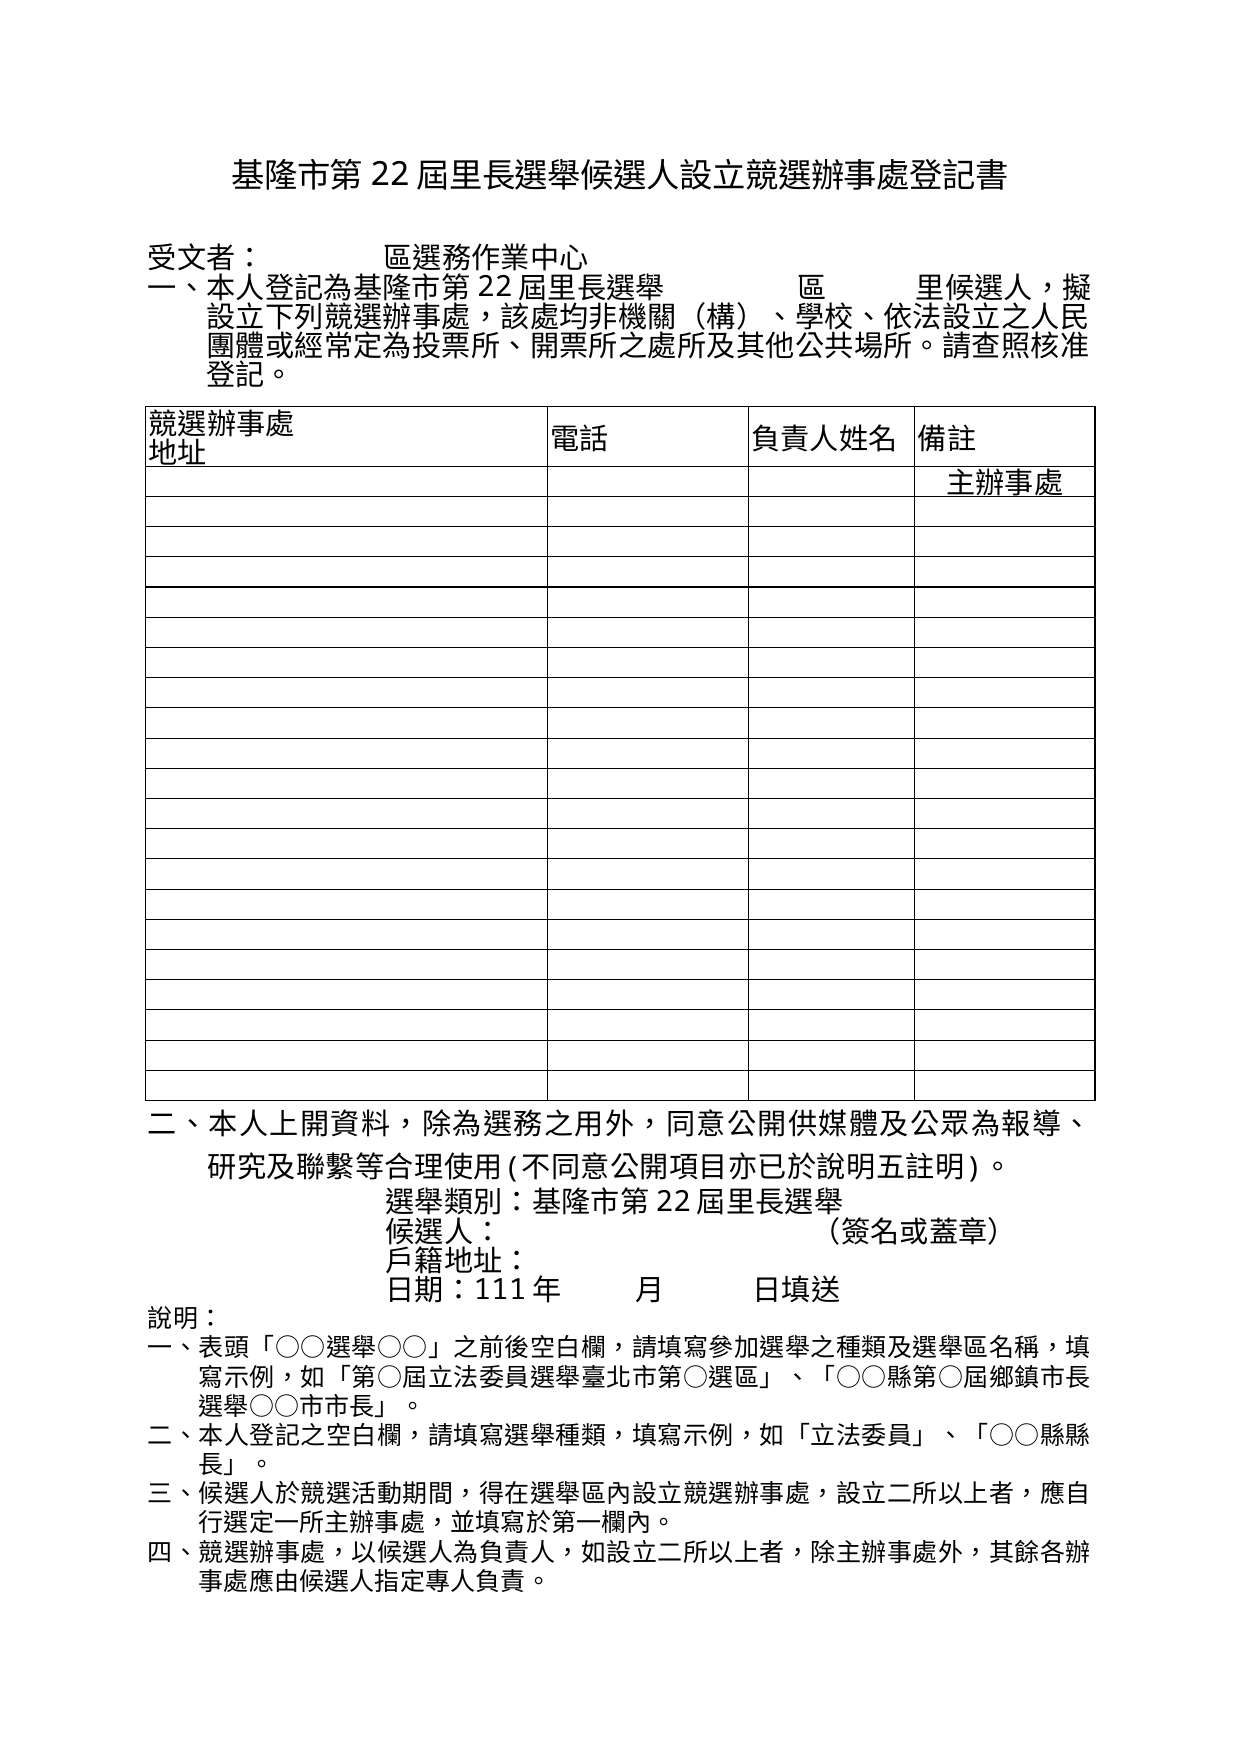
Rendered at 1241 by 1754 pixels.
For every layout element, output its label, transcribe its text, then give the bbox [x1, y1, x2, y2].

table_cell [146, 678, 547, 707]
table_cell [146, 829, 547, 858]
table_cell [146, 708, 547, 737]
table_cell [915, 497, 1094, 526]
table_cell [915, 890, 1094, 919]
table_cell [749, 799, 914, 828]
table_cell [749, 1041, 914, 1070]
table_cell [749, 980, 914, 1009]
table_cell [749, 497, 914, 526]
table_cell [548, 799, 748, 828]
table_cell [915, 618, 1094, 647]
text 選舉類別：基隆市第22屆里長選舉 [385, 1186, 1092, 1215]
table_cell [146, 890, 547, 919]
table_cell [749, 950, 914, 979]
table_cell [548, 1041, 748, 1070]
text 二、本人上開資料，除為選務之用外，同意公開供媒體及公眾為報導、研究及聯繫等合理使用(不同意公開項目亦已於說明五註明)。 [148, 1101, 1092, 1186]
table_cell [749, 739, 914, 768]
table_cell [915, 588, 1094, 617]
table_cell [146, 1041, 547, 1070]
table_cell [548, 980, 748, 1009]
text 說明： [148, 1302, 1092, 1331]
table_cell [749, 920, 914, 949]
text 一、表頭「○○選舉○○」之前後空白欄，請填寫參加選舉之種類及選舉區名稱，填寫示例，如「第○屆立法委員選舉臺北市第○選區」、「○○縣第○屆鄉鎮市長選舉○○市市長」。 [148, 1331, 1092, 1419]
text 日期：111年 月 日填送 [385, 1273, 1092, 1302]
table_cell [146, 739, 547, 768]
table_cell [915, 648, 1094, 677]
table_cell [915, 980, 1094, 1009]
table_cell 主辦事處 [915, 467, 1094, 496]
table_cell [146, 799, 547, 828]
table_cell [548, 920, 748, 949]
table_cell [146, 588, 547, 617]
table_cell [548, 950, 748, 979]
table_cell [749, 829, 914, 858]
table_cell [146, 1071, 547, 1100]
table_cell [915, 557, 1094, 586]
table_cell [915, 708, 1094, 737]
text 候選人： （簽名或蓋章） [385, 1215, 1092, 1244]
table_cell [915, 950, 1094, 979]
table_cell [915, 799, 1094, 828]
table_cell [146, 859, 547, 888]
table_cell [915, 1071, 1094, 1100]
text 一、本人登記為基隆市第22屆里長選舉 區 里候選人，擬設立下列競選辦事處，該處均非機關（構）、學校、依法設立之人民團體或經常定為投票所、開票所之處所及其他公共場所。請查照核准登記。 [148, 271, 1092, 387]
table_cell [146, 497, 547, 526]
table_cell [146, 467, 547, 496]
text 受文者： 區選務作業中心 [148, 242, 1092, 271]
table_cell [146, 950, 547, 979]
table_cell [915, 769, 1094, 798]
table_cell [548, 497, 748, 526]
table_cell [548, 708, 748, 737]
table_cell [548, 557, 748, 586]
table_cell [915, 527, 1094, 556]
table_cell [146, 648, 547, 677]
text 基隆市第22屆里長選舉候選人設立競選辦事處登記書 [148, 158, 1092, 187]
table_cell [548, 739, 748, 768]
table_cell [548, 769, 748, 798]
text 戶籍地址： [385, 1244, 1092, 1273]
table_cell [548, 467, 748, 496]
table_cell [548, 588, 748, 617]
table_cell [749, 859, 914, 888]
table_cell [749, 588, 914, 617]
table_cell [749, 557, 914, 586]
table_cell [749, 618, 914, 647]
table_cell [146, 557, 547, 586]
table_header 負責人姓名 [749, 407, 914, 466]
table_cell [548, 618, 748, 647]
text 三、候選人於競選活動期間，得在選舉區內設立競選辦事處，設立二所以上者，應自行選定一所主辦事處，並填寫於第一欄內。 [148, 1477, 1092, 1536]
table_cell [749, 1071, 914, 1100]
text 二、本人登記之空白欄，請填寫選舉種類，填寫示例，如「立法委員」、「○○縣縣長」。 [148, 1419, 1092, 1477]
table_cell [749, 1010, 914, 1039]
table_cell [548, 648, 748, 677]
table_cell [915, 739, 1094, 768]
table_header 備註 [915, 407, 1094, 466]
table_cell [749, 890, 914, 919]
table_cell [548, 527, 748, 556]
table_cell [146, 527, 547, 556]
table_cell [146, 769, 547, 798]
table_cell [146, 1010, 547, 1039]
table_cell [749, 648, 914, 677]
table_header 電話 [548, 407, 748, 466]
table_cell [749, 678, 914, 707]
table_cell [749, 467, 914, 496]
table_header 競選辦事處 地址 [146, 407, 547, 466]
table_cell [915, 829, 1094, 858]
table_cell [749, 527, 914, 556]
table_cell [915, 859, 1094, 888]
table_cell [915, 920, 1094, 949]
table_cell [548, 1071, 748, 1100]
table_cell [548, 1010, 748, 1039]
text 四、競選辦事處，以候選人為負責人，如設立二所以上者，除主辦事處外，其餘各辦事處應由候選人指定專人負責。 [148, 1536, 1092, 1594]
table_cell [749, 769, 914, 798]
table_cell [915, 1010, 1094, 1039]
table_cell [146, 980, 547, 1009]
table_cell [548, 890, 748, 919]
table_cell [915, 678, 1094, 707]
table_cell [548, 678, 748, 707]
table_cell [548, 859, 748, 888]
table_cell [146, 618, 547, 647]
table_cell [548, 829, 748, 858]
table_cell [749, 708, 914, 737]
table_cell [146, 920, 547, 949]
table_cell [915, 1041, 1094, 1070]
